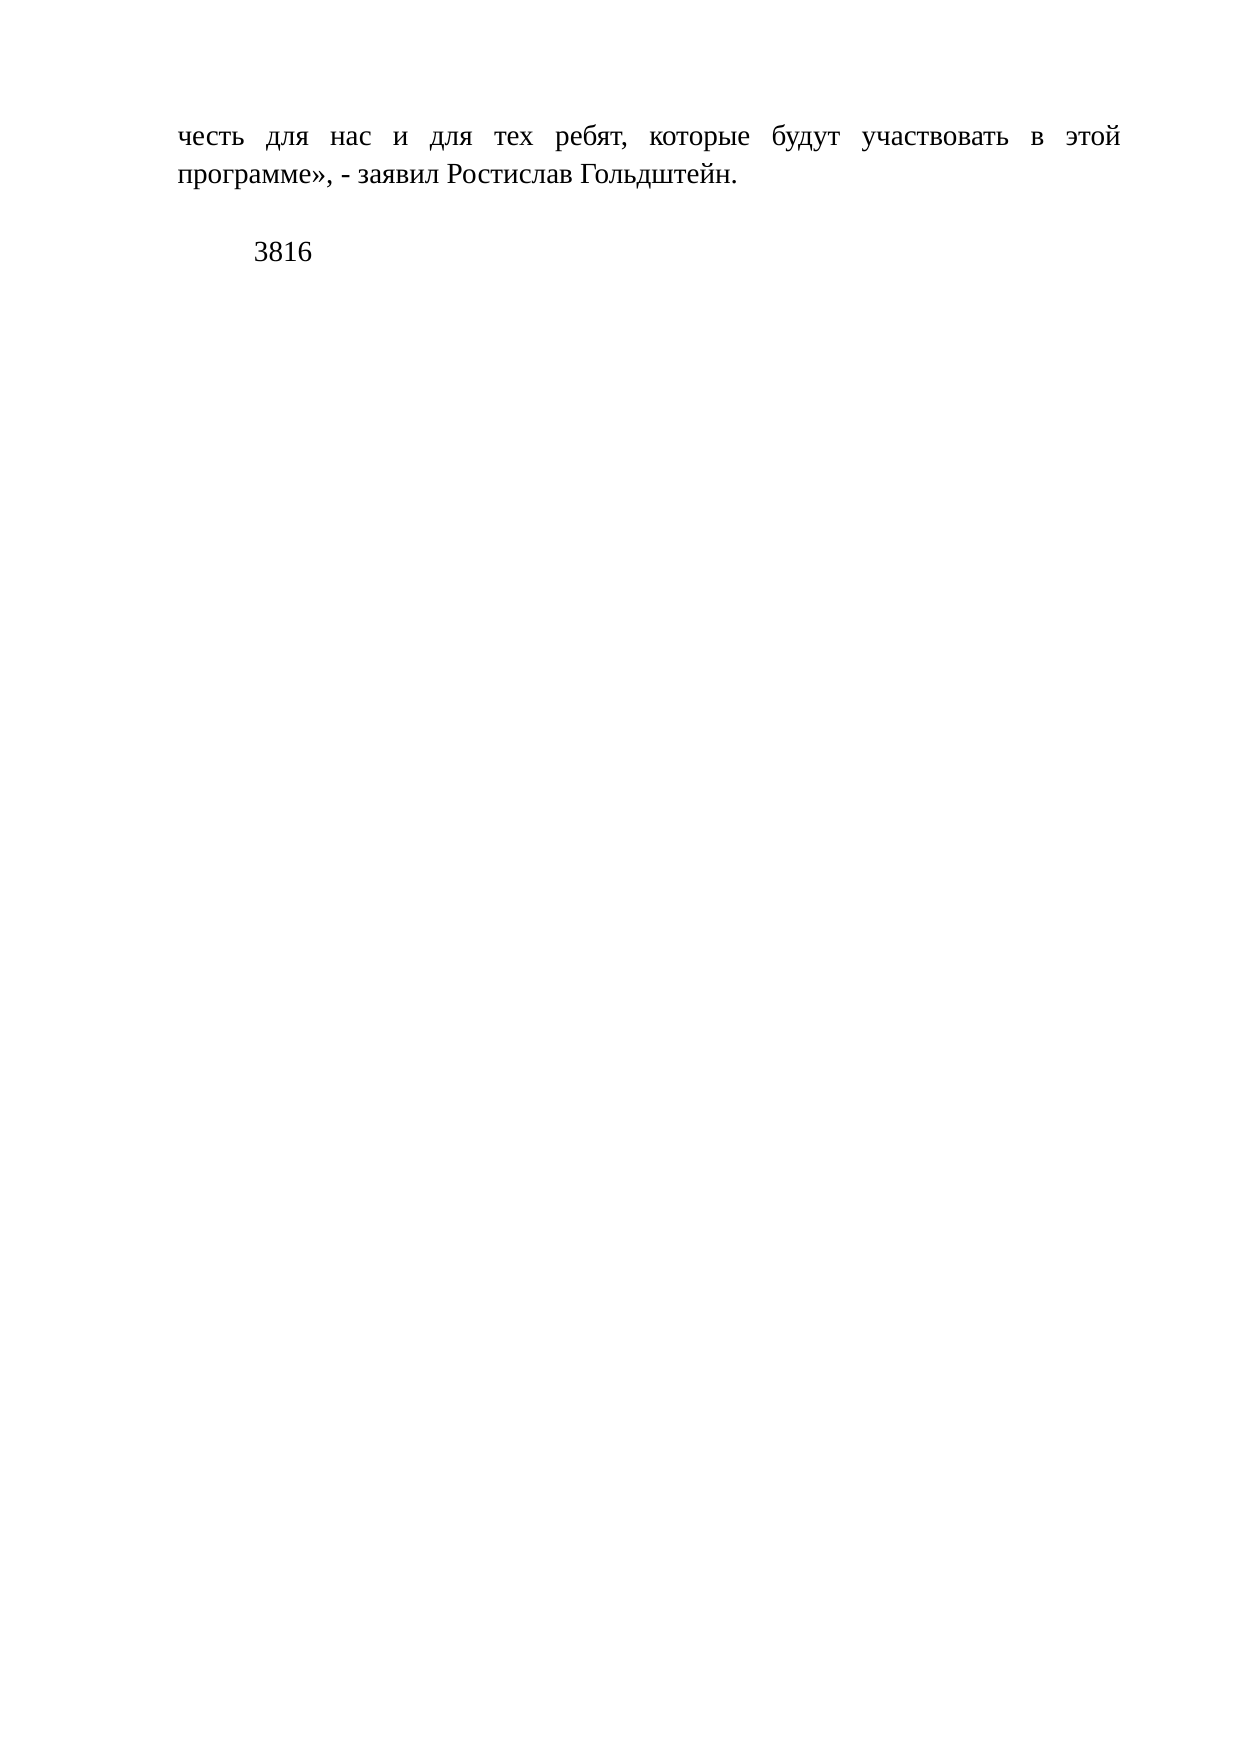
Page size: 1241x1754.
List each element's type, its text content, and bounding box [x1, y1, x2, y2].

text честь для нас и для тех ребят, которые будут участвовать в этой программе», - заявил Ростислав Гольдштейн. [177, 118, 1122, 190]
text 3816 [177, 234, 1122, 267]
